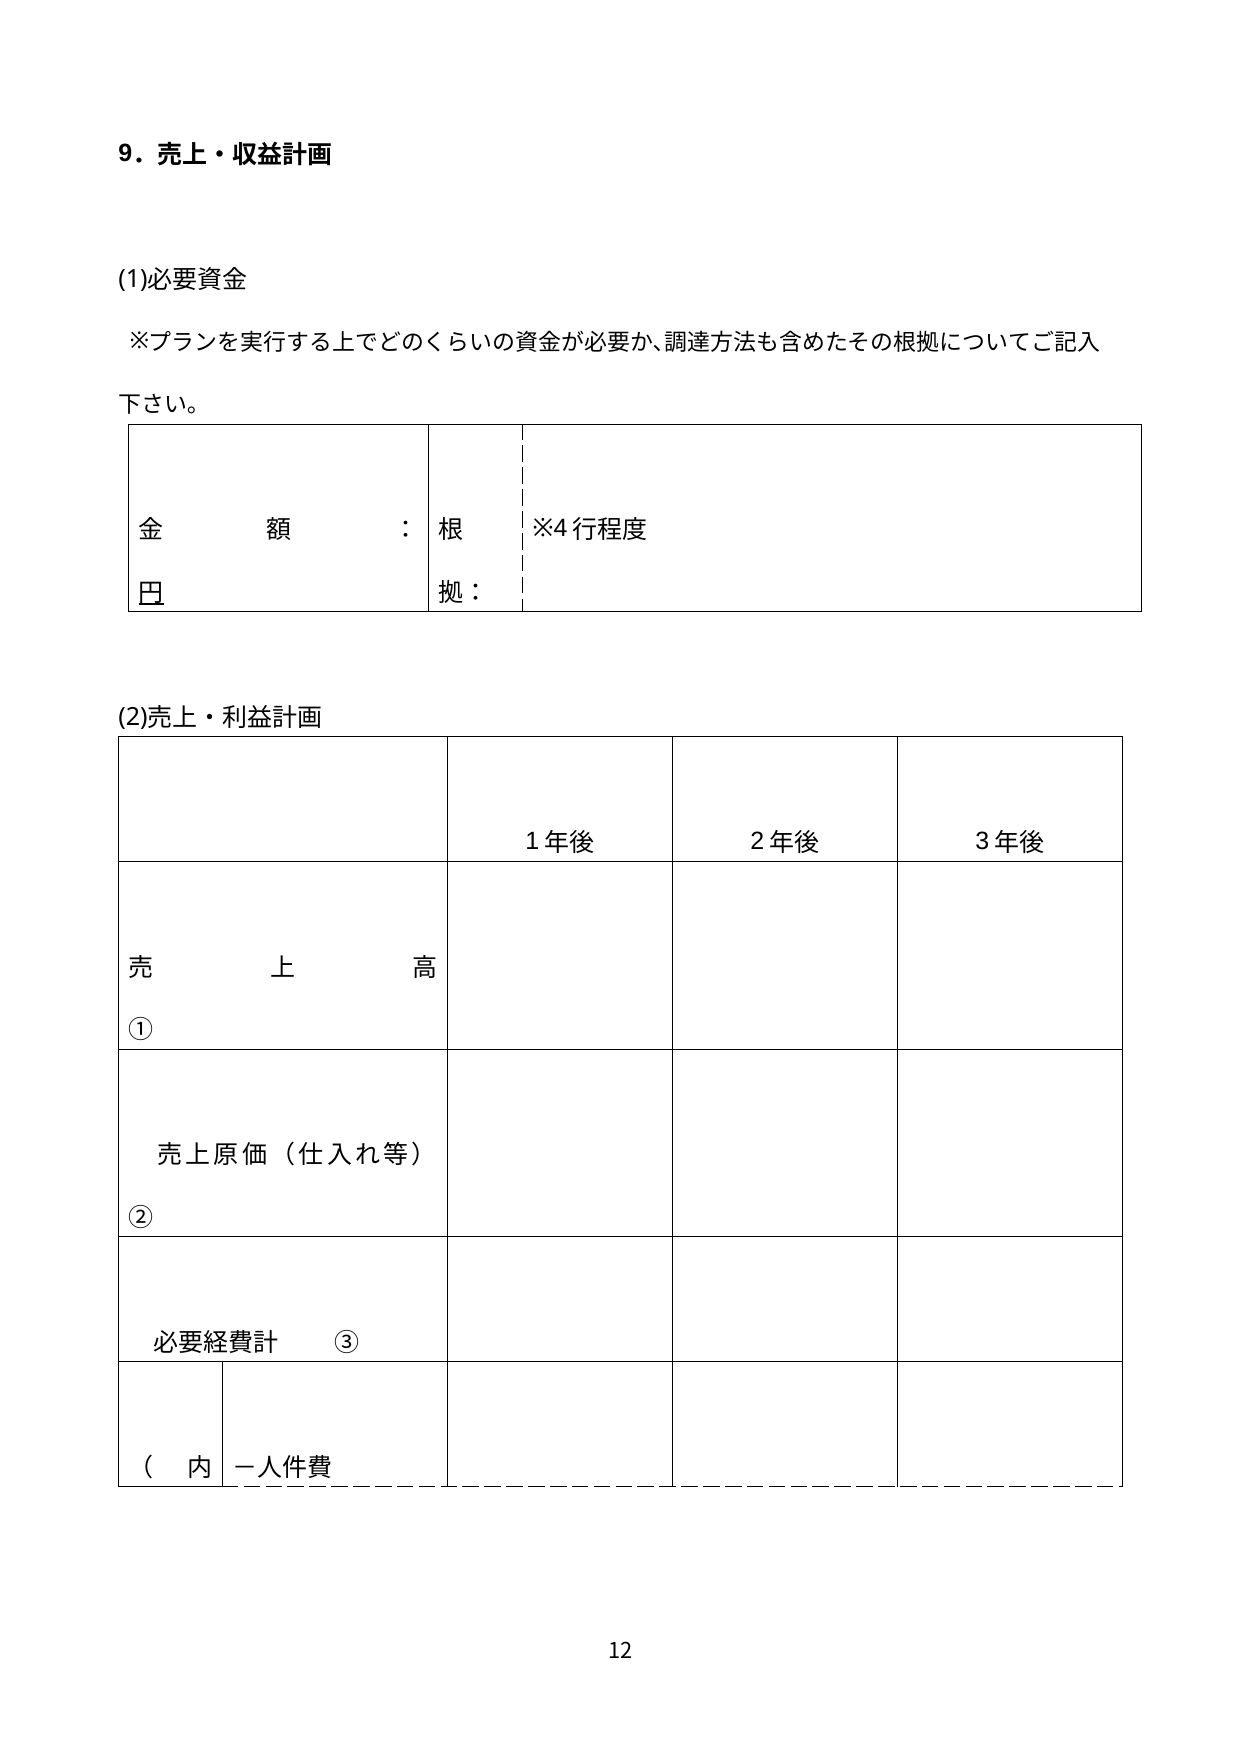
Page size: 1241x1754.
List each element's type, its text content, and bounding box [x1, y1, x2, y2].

table_header [119, 737, 447, 861]
table_header 金額： 円 [129, 425, 428, 611]
table_header 2年後 [673, 737, 897, 861]
table_cell [898, 1362, 1122, 1486]
table_header 1年後 [448, 737, 672, 861]
table_cell [898, 1050, 1122, 1236]
table_cell 売上原価（仕入れ等） ② [119, 1050, 447, 1236]
table_cell [448, 862, 672, 1048]
table_header ※4行程度 [522, 425, 1141, 611]
table_cell －人件費 [223, 1362, 447, 1486]
table_cell 必要経費計 ③ [119, 1237, 447, 1361]
table_cell （内 [119, 1362, 222, 1486]
table_cell [673, 1237, 897, 1361]
text (1)必要資金 [118, 236, 1122, 298]
table_header 根拠： [429, 425, 522, 611]
table_cell [448, 1050, 672, 1236]
table_cell [673, 862, 897, 1048]
table_cell [448, 1362, 672, 1486]
table_cell [673, 1362, 897, 1486]
text (2)売上・利益計画 [118, 673, 1122, 736]
table_cell [898, 862, 1122, 1048]
text ※プランを実行する上でどのくらいの資金が必要か､調達方法も含めたその根拠についてご記入下さい｡ [118, 298, 1122, 423]
table_cell 売上高 ① [119, 862, 447, 1048]
table_header 3年後 [898, 737, 1122, 861]
table_cell [673, 1050, 897, 1236]
table_cell [448, 1237, 672, 1361]
text 9．売上・収益計画 [118, 111, 1122, 173]
table_cell [898, 1237, 1122, 1361]
